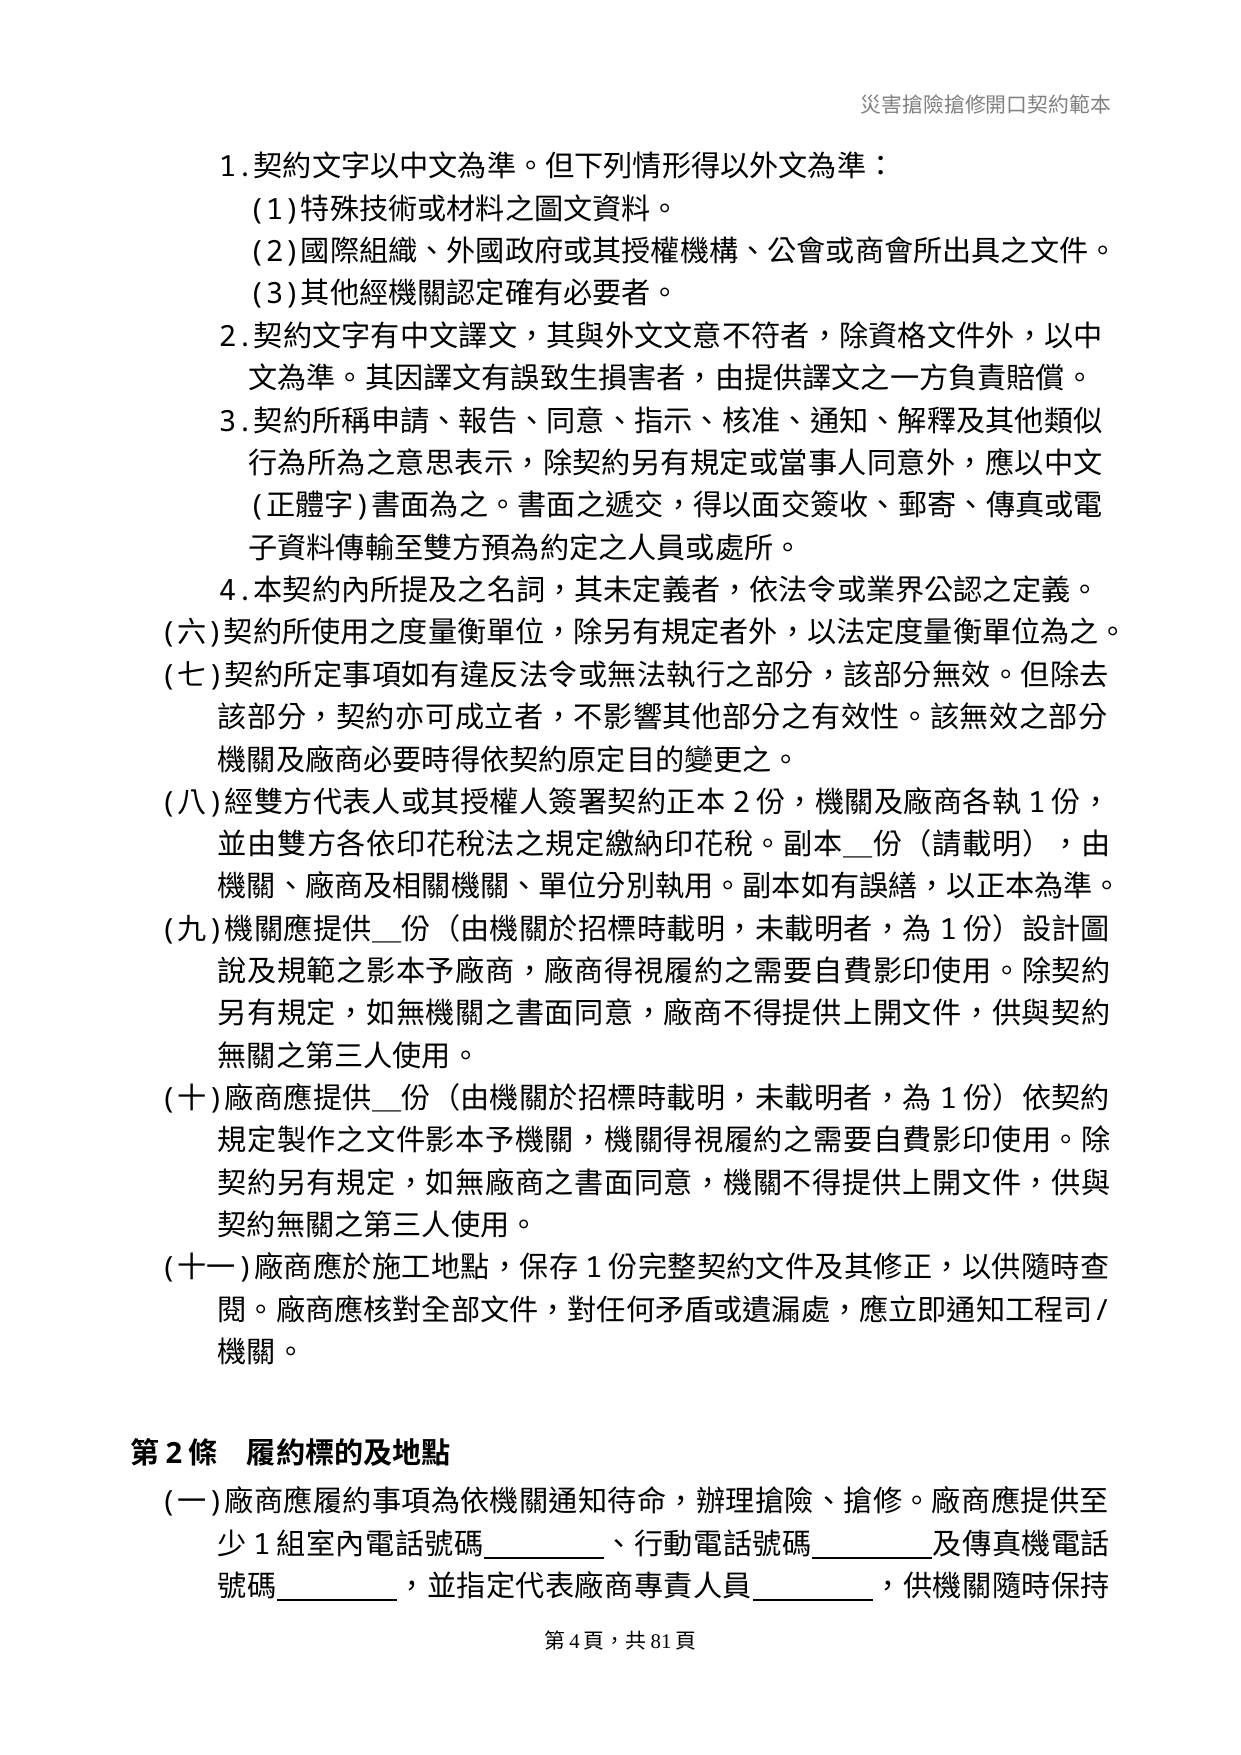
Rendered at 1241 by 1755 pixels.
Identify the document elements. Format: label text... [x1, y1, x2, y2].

text 3.契約所稱申請、報告、同意、指示、核准、通知、解釋及其他類似行為所為之意思表示，除契約另有規定或當事人同意外，應以中文(正體字)書面為之。書面之遞交，得以面交簽收、郵寄、傳真或電子資料傳輸至雙方預為約定之人員或處所。 [218, 397, 1104, 567]
text (1)特殊技術或材料之圖文資料。 [248, 185, 1110, 228]
text 第2條 履約標的及地點 [130, 1429, 1110, 1472]
text 1.契約文字以中文為準。但下列情形得以外文為準： [218, 143, 1104, 185]
text (2)國際組織、外國政府或其授權機構、公會或商會所出具之文件。 [248, 228, 1110, 270]
text (六)契約所使用之度量衡單位，除另有規定者外，以法定度量衡單位為之。 [159, 609, 1110, 651]
text (十一)廠商應於施工地點，保存1份完整契約文件及其修正，以供隨時查閱。廠商應核對全部文件，對任何矛盾或遺漏處，應立即通知工程司/機關。 [159, 1244, 1110, 1371]
text (七)契約所定事項如有違反法令或無法執行之部分，該部分無效。但除去該部分，契約亦可成立者，不影響其他部分之有效性。該無效之部分，機關及廠商必要時得依契約原定目的變更之。 [159, 651, 1110, 778]
text 2.契約文字有中文譯文，其與外文文意不符者，除資格文件外，以中文為準。其因譯文有誤致生損害者，由提供譯文之一方負責賠償。 [218, 312, 1104, 397]
text (一)廠商應履約事項為依機關通知待命，辦理搶險、搶修。廠商應提供至少1組室內電話號碼 、行動電話號碼 及傳真機電話號碼 ，並指定代表廠商專責人員 ，供機關隨時保持 [159, 1478, 1110, 1605]
text (3)其他經機關認定確有必要者。 [248, 270, 1110, 312]
text (九)機關應提供＿份（由機關於招標時載明，未載明者，為1份）設計圖說及規範之影本予廠商，廠商得視履約之需要自費影印使用。除契約另有規定，如無機關之書面同意，廠商不得提供上開文件，供與契約無關之第三人使用。 [159, 905, 1110, 1074]
text (十)廠商應提供＿份（由機關於招標時載明，未載明者，為1份）依契約規定製作之文件影本予機關，機關得視履約之需要自費影印使用。除契約另有規定，如無廠商之書面同意，機關不得提供上開文件，供與契約無關之第三人使用。 [159, 1074, 1110, 1244]
text 4.本契約內所提及之名詞，其未定義者，依法令或業界公認之定義。 [218, 567, 1104, 609]
text (八)經雙方代表人或其授權人簽署契約正本2份，機關及廠商各執1份，並由雙方各依印花稅法之規定繳納印花稅。副本＿份（請載明），由機關、廠商及相關機關、單位分別執用。副本如有誤繕，以正本為準。 [159, 778, 1110, 905]
